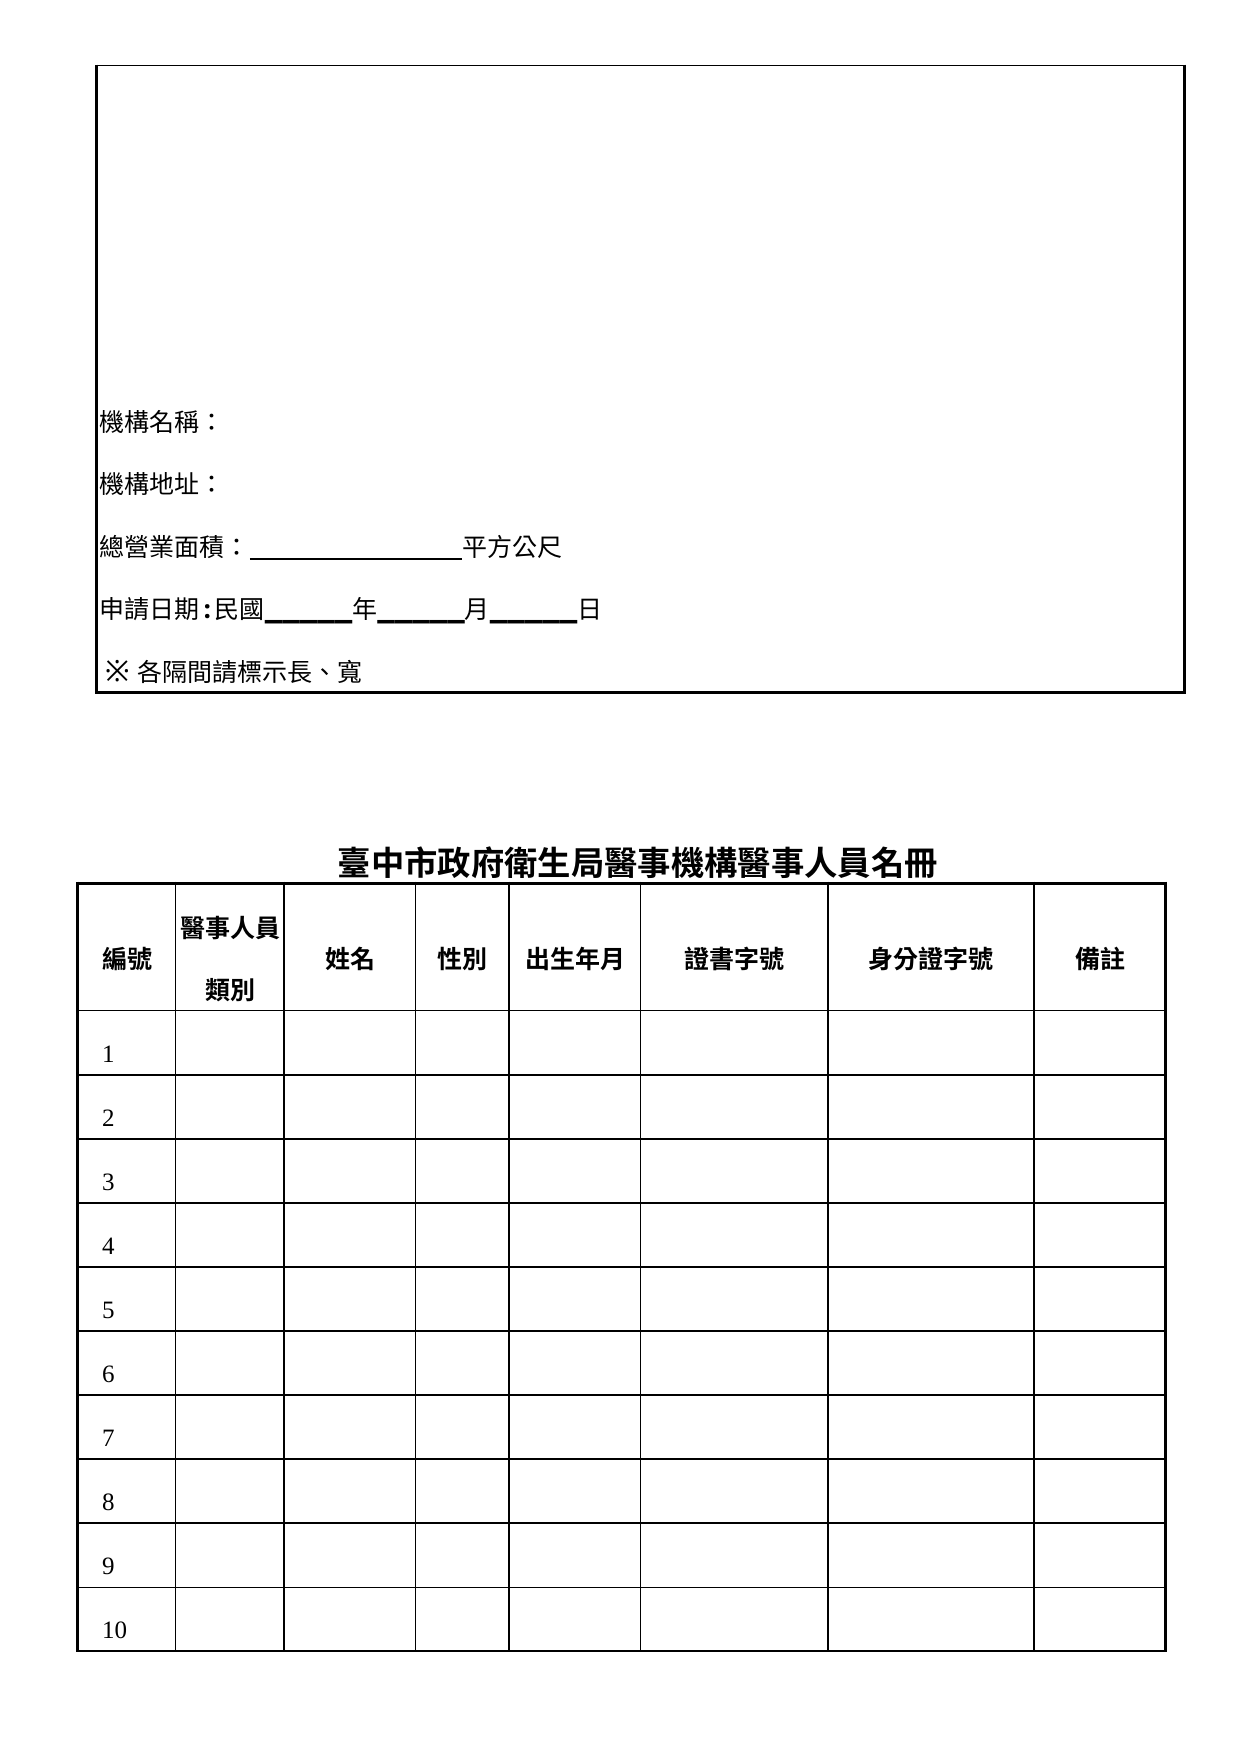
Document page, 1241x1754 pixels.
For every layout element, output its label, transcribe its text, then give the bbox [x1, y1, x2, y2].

table_cell [176, 1076, 283, 1138]
table_cell [1035, 1140, 1164, 1202]
table_cell [510, 1396, 640, 1458]
table_cell [829, 1140, 1033, 1202]
table_cell 機構名稱： 機構地址： 總營業面積： 平方公尺 申請日期:民國_____年_____月_____日 各隔間請標示長、寬 [98, 66, 1183, 691]
table_cell [1035, 1268, 1164, 1330]
table_cell [829, 1396, 1033, 1458]
table_header 證書字號 [641, 885, 827, 1010]
table_cell [641, 1204, 827, 1266]
table_cell [510, 1588, 640, 1650]
table_cell [510, 1268, 640, 1330]
table_cell [416, 1011, 508, 1074]
table_cell [79, 1588, 175, 1650]
table_cell [416, 1396, 508, 1458]
table_cell [1035, 1460, 1164, 1522]
table_cell [416, 1460, 508, 1522]
table_cell [510, 1460, 640, 1522]
table_cell [79, 1524, 175, 1586]
table_cell [1035, 1204, 1164, 1266]
table_cell [79, 1268, 175, 1330]
table_cell [829, 1588, 1033, 1650]
table_cell [79, 1140, 175, 1202]
table_cell [416, 1076, 508, 1138]
table_cell [1035, 1588, 1164, 1650]
table_cell [285, 1140, 415, 1202]
table_cell [285, 1268, 415, 1330]
table_cell [176, 1524, 283, 1586]
table_cell [641, 1140, 827, 1202]
table_cell [641, 1076, 827, 1138]
table_cell [1035, 1396, 1164, 1458]
table_cell [829, 1460, 1033, 1522]
table_cell [1035, 1011, 1164, 1074]
table_cell [510, 1011, 640, 1074]
table_cell [641, 1588, 827, 1650]
table_cell [641, 1460, 827, 1522]
table_cell [829, 1204, 1033, 1266]
table_cell [829, 1332, 1033, 1394]
table_cell [285, 1332, 415, 1394]
table_cell [416, 1332, 508, 1394]
table_cell [176, 1396, 283, 1458]
table_cell [285, 1524, 415, 1586]
table_cell [510, 1076, 640, 1138]
table_cell [176, 1268, 283, 1330]
table_cell [176, 1204, 283, 1266]
table_cell [510, 1524, 640, 1586]
table_cell [416, 1524, 508, 1586]
table_header 性別 [416, 885, 508, 1010]
table_cell [416, 1588, 508, 1650]
table_cell [285, 1011, 415, 1074]
table_cell [641, 1268, 827, 1330]
table_header 編號 [79, 885, 175, 1010]
table_cell [79, 1460, 175, 1522]
table_cell [79, 1204, 175, 1266]
table_cell [1035, 1076, 1164, 1138]
table_cell [641, 1524, 827, 1586]
table_cell [829, 1268, 1033, 1330]
table_cell [641, 1332, 827, 1394]
table_cell [176, 1460, 283, 1522]
table_cell [416, 1140, 508, 1202]
table_header 醫事人員類別 [176, 885, 283, 1010]
table_cell [829, 1011, 1033, 1074]
table_header 姓名 [285, 885, 415, 1010]
table_cell [829, 1076, 1033, 1138]
text 臺中市政府衛生局醫事機構醫事人員名冊 [75, 819, 1200, 882]
table_cell [416, 1268, 508, 1330]
table_cell [510, 1140, 640, 1202]
table_cell [510, 1204, 640, 1266]
table_cell [176, 1588, 283, 1650]
table_cell [1035, 1524, 1164, 1586]
table_cell [285, 1396, 415, 1458]
table_cell [79, 1332, 175, 1394]
table_cell [641, 1396, 827, 1458]
table_header 備註 [1035, 885, 1164, 1010]
table_cell [829, 1524, 1033, 1586]
table_cell [285, 1204, 415, 1266]
table_cell [416, 1204, 508, 1266]
table_cell [79, 1011, 175, 1074]
table_cell [176, 1011, 283, 1074]
table_header 身分證字號 [829, 885, 1033, 1010]
table_cell [285, 1588, 415, 1650]
table_cell [79, 1076, 175, 1138]
table_cell [176, 1332, 283, 1394]
table_cell [641, 1011, 827, 1074]
table_cell [176, 1140, 283, 1202]
table_header 出生年月 [510, 885, 640, 1010]
table_cell [79, 1396, 175, 1458]
table_cell [285, 1460, 415, 1522]
table_cell [285, 1076, 415, 1138]
table_cell [1035, 1332, 1164, 1394]
table_cell [510, 1332, 640, 1394]
